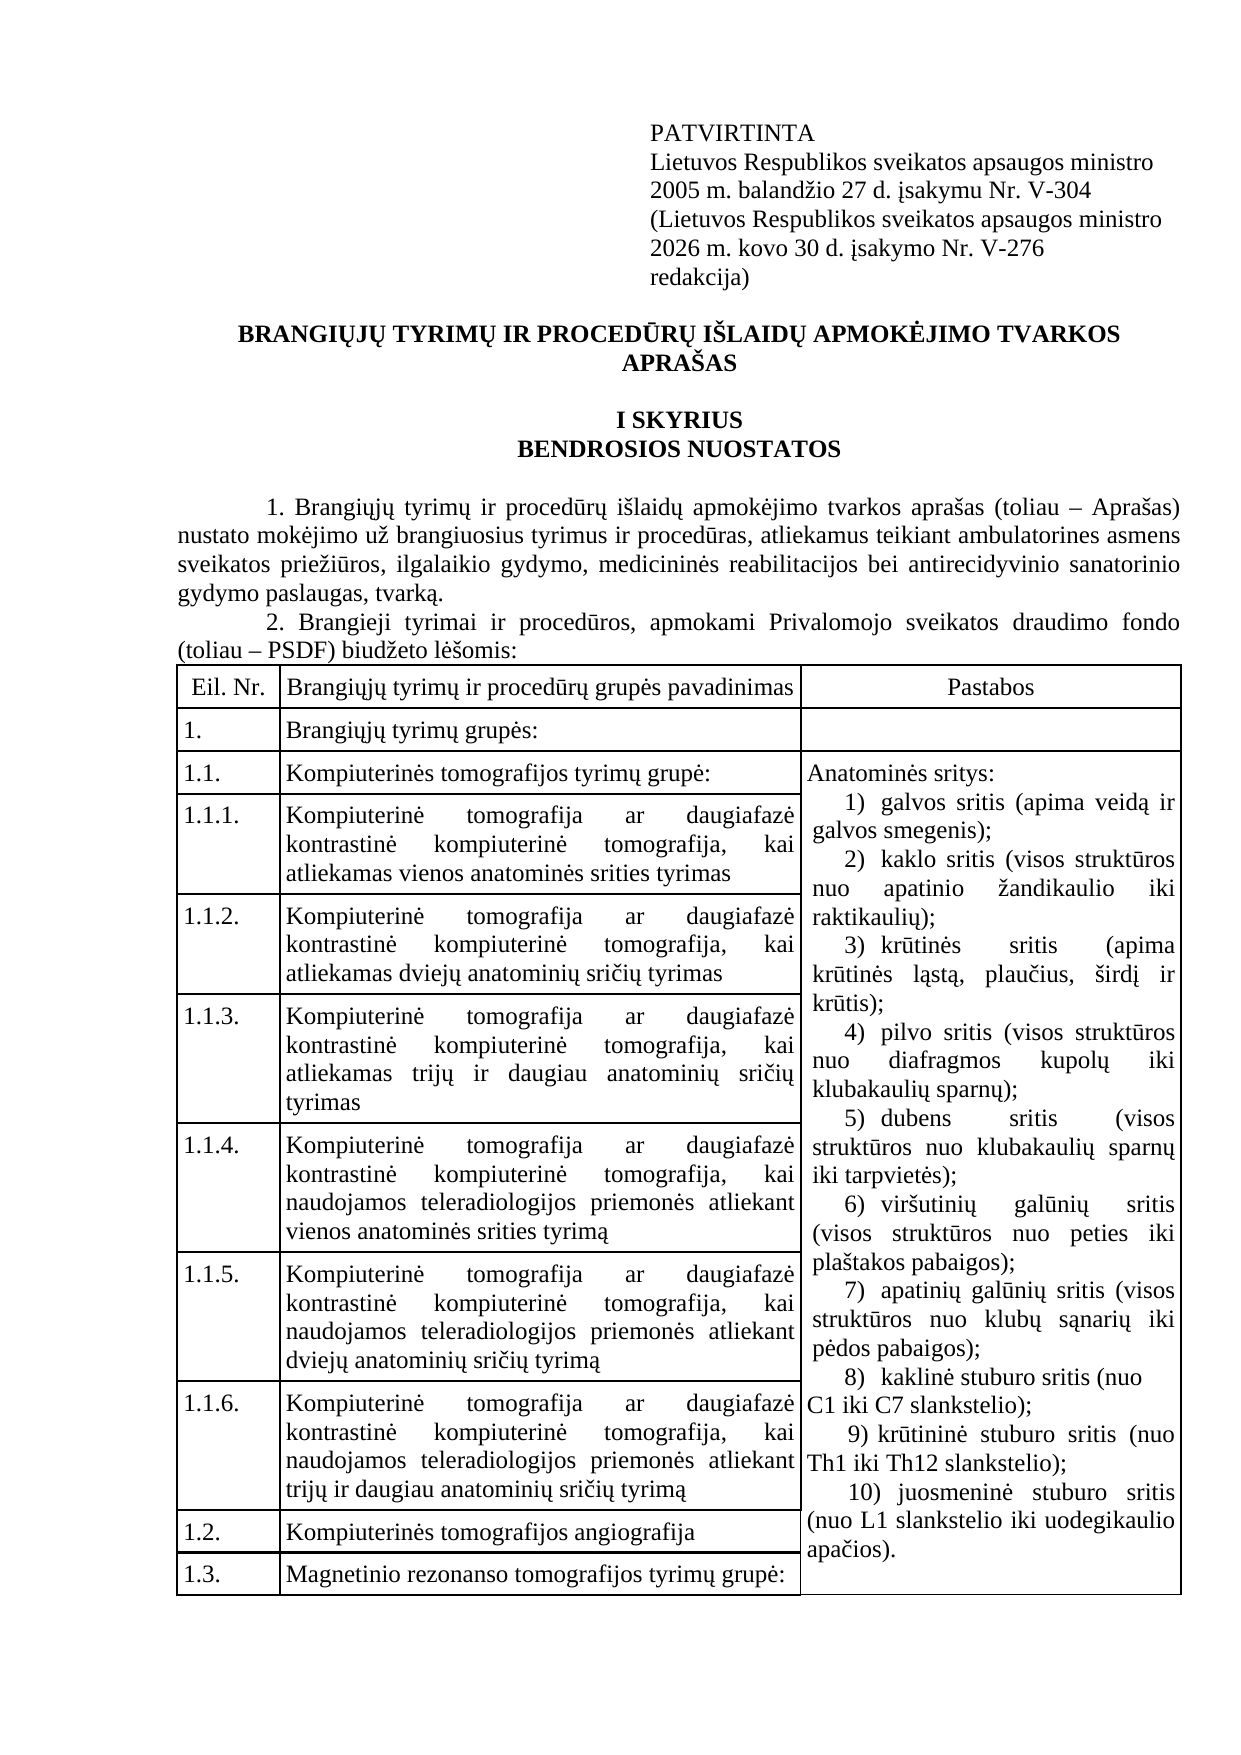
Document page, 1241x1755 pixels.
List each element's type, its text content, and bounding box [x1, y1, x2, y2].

table_cell 1.1.1. [178, 795, 279, 893]
text 2026 m. kovo 30 d. įsakymo Nr. V-276 [177, 233, 1181, 262]
table_cell 1.1.5. [178, 1253, 279, 1380]
table_cell Kompiuterinės tomografijos angiografija [281, 1511, 800, 1551]
table_header Pastabos [802, 666, 1180, 707]
text I SKYRIUS [177, 406, 1181, 434]
table_cell Kompiuterinė tomografija ar daugiafazė kontrastinė kompiuterinė tomografija, kai atliekamas dviejų anatominių sričių tyrimas [281, 895, 800, 993]
text redakcija) [177, 262, 1181, 291]
table_cell Kompiuterinė tomografija ar daugiafazė kontrastinė kompiuterinė tomografija, kai atliekamas vienos anatominės srities tyrimas [281, 795, 800, 893]
table_cell Brangiųjų tyrimų grupės: [281, 709, 800, 750]
text 1. Brangiųjų tyrimų ir procedūrų išlaidų apmokėjimo tvarkos aprašas (toliau – Aprašas) nustato mokėjimo už brangiuosius tyrimus ir procedūras, atliekamus teikiant ambulatorines asmens sveikatos priežiūros, ilgalaikio gydymo, medicininės reabilitacijos bei antirecidyvinio sanatorinio gydymo paslaugas, tvarką. [177, 492, 1181, 607]
table_cell 1.1. [178, 752, 279, 792]
table_cell Kompiuterinės tomografijos tyrimų grupė: [281, 752, 800, 792]
table_header Eil. Nr. [178, 666, 279, 707]
table_header Brangiųjų tyrimų ir procedūrų grupės pavadinimas [281, 666, 800, 707]
table_cell Magnetinio rezonanso tomografijos tyrimų grupė: [281, 1554, 800, 1594]
table_cell 1. [178, 709, 279, 750]
table_cell 1.1.3. [178, 995, 279, 1122]
table_cell Kompiuterinė tomografija ar daugiafazė kontrastinė kompiuterinė tomografija, kai naudojamos teleradiologijos priemonės atliekant vienos anatominės srities tyrimą [281, 1124, 800, 1251]
table_cell [802, 709, 1180, 750]
text 2. Brangieji tyrimai ir procedūros, apmokami Privalomojo sveikatos draudimo fondo (toliau – PSDF) biudžeto lėšomis: [177, 607, 1181, 664]
text Lietuvos Respublikos sveikatos apsaugos ministro [177, 147, 1181, 176]
table_cell Anatominės sritys: 1) galvos sritis (apima veidą ir galvos smegenis); 2) kaklo sritis (visos struktūros nuo apatinio žandikaulio iki raktikaulių); 3) krūtinės sritis (apima krūtinės ląstą, plaučius, širdį ir krūtis); 4) pilvo sritis (visos struktūros nuo diafragmos kupolų iki klubakaulių sparnų); 5) dubens sritis (visos struktūros nuo klubakaulių sparnų iki tarpvietės); 6) viršutinių galūnių sritis (visos struktūros nuo peties iki plaštakos pabaigos); 7) apatinių galūnių sritis (visos struktūros nuo klubų sąnarių iki pėdos pabaigos); 8) kaklinė stuburo sritis (nuo C1 iki C7 slankstelio); 9) krūtininė stuburo sritis (nuo Th1 iki Th12 slankstelio); 10) juosmeninė stuburo sritis (nuo L1 slankstelio iki uodegikaulio apačios). [801, 752, 1180, 1594]
table_cell Kompiuterinė tomografija ar daugiafazė kontrastinė kompiuterinė tomografija, kai naudojamos teleradiologijos priemonės atliekant dviejų anatominių sričių tyrimą [281, 1253, 800, 1380]
table_cell 1.1.4. [178, 1124, 279, 1251]
text (Lietuvos Respublikos sveikatos apsaugos ministro [177, 204, 1181, 233]
table_cell 1.1.2. [178, 895, 279, 993]
text BRANGIŲJŲ TYRIMŲ IR PROCEDŪRŲ IŠLAIDŲ APMOKĖJIMO TVARKOS APRAŠAS [177, 319, 1181, 377]
table_cell Kompiuterinė tomografija ar daugiafazė kontrastinė kompiuterinė tomografija, kai naudojamos teleradiologijos priemonės atliekant trijų ir daugiau anatominių sričių tyrimą [281, 1382, 800, 1509]
text PATVIRTINTA [177, 118, 1181, 147]
text 2005 m. balandžio 27 d. įsakymu Nr. V-304 [177, 176, 1181, 204]
table_cell Kompiuterinė tomografija ar daugiafazė kontrastinė kompiuterinė tomografija, kai atliekamas trijų ir daugiau anatominių sričių tyrimas [281, 995, 800, 1122]
table_cell 1.3. [178, 1554, 279, 1594]
table_cell 1.2. [178, 1511, 279, 1551]
table_cell 1.1.6. [178, 1382, 279, 1509]
text BENDROSIOS NUOSTATOS [177, 434, 1181, 463]
